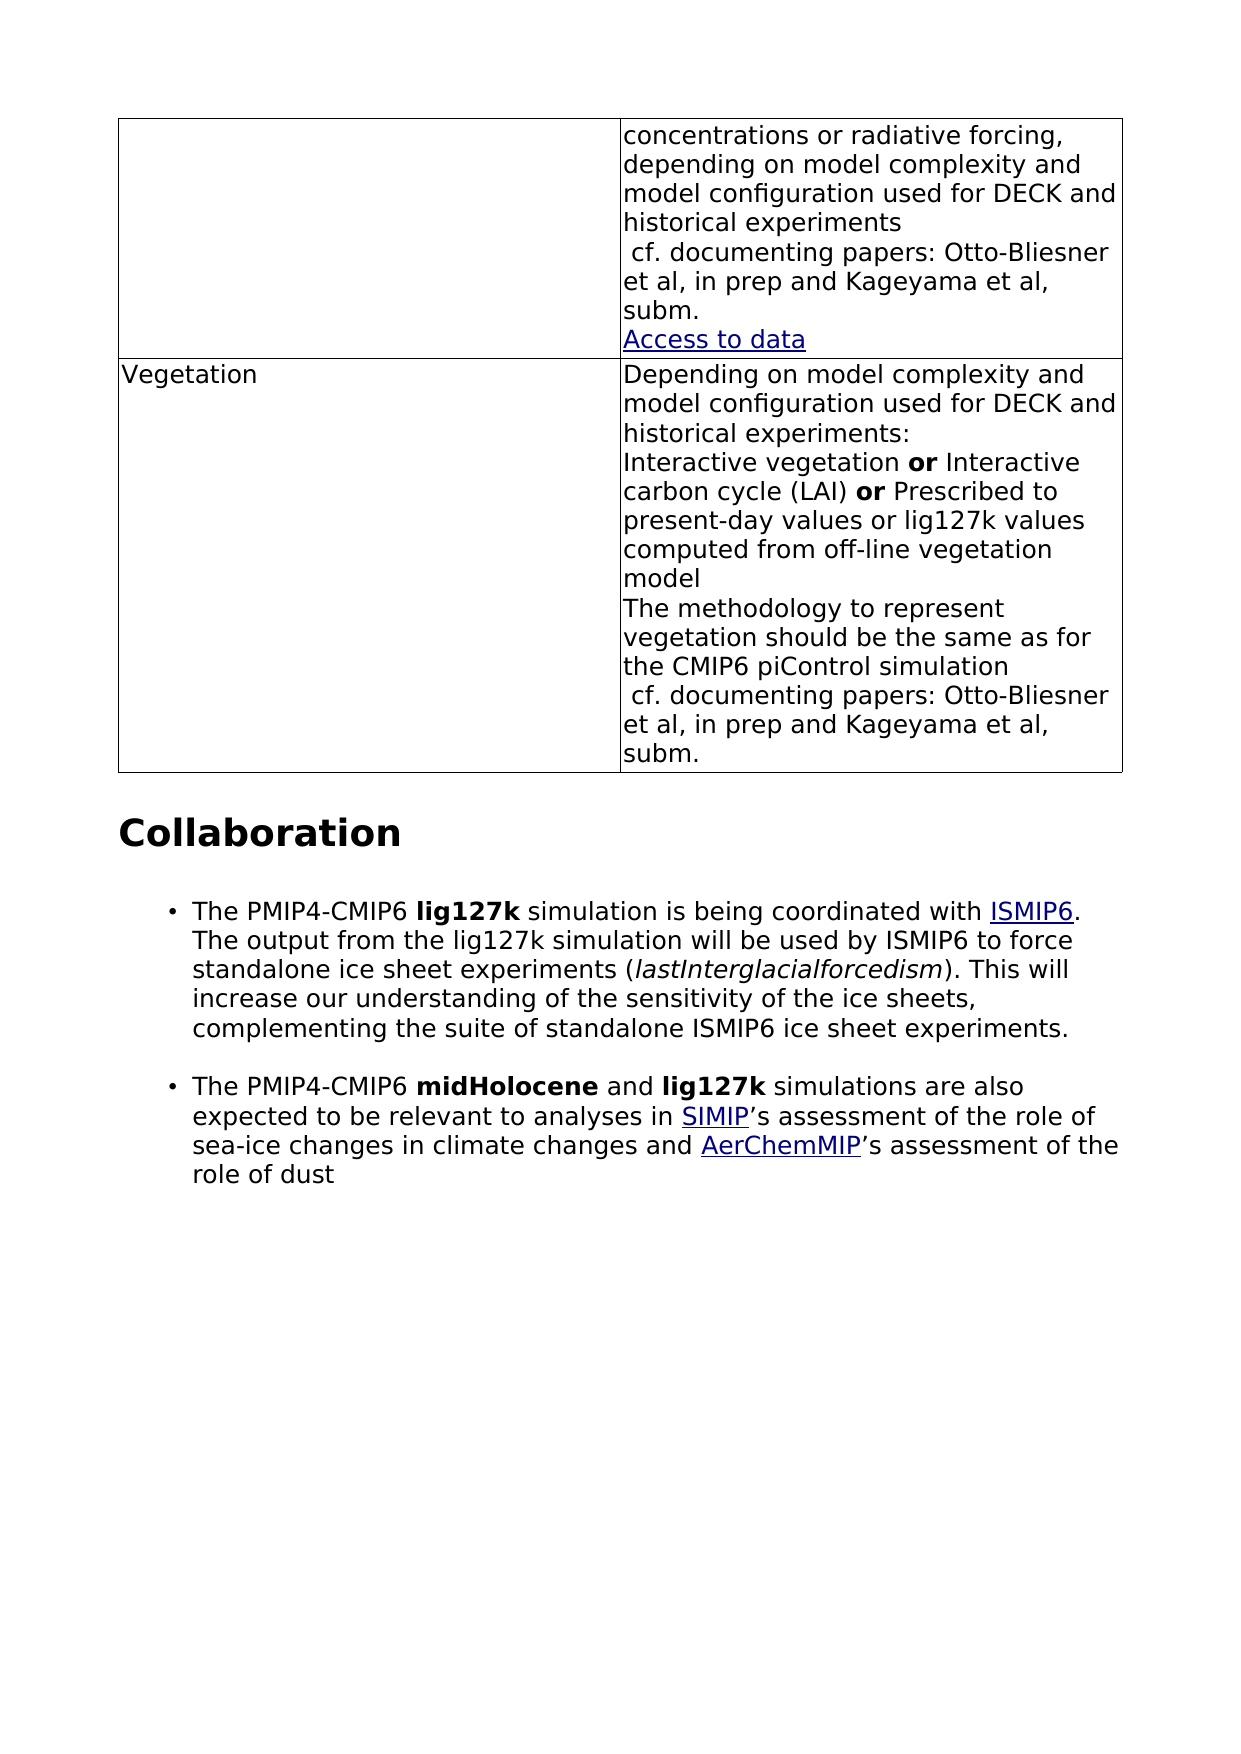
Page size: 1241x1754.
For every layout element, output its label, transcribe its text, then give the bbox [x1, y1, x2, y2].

table_cell Vegetation [119, 359, 620, 772]
list The PMIP4-CMIP6 lig127k simulation is being coordinated with ISMIP6. The output from the lig127k simulation will be used by ISMIP6 to force standalone ice sheet experiments (lastInterglacialforcedism). This will increase our understanding of the sensitivity of the ice sheets, complementing the suite of standalone ISMIP6 ice sheet experiments. [177, 897, 1122, 1043]
table_cell Depending on model complexity and model configuration used for DECK and historical experiments: Interactive vegetation or Interactive carbon cycle (LAI) or Prescribed to present-day values or lig127k values computed from off-line vegetation model The methodology to represent vegetation should be the same as for the CMIP6 piControl simulation cf. documenting papers: Otto-Bliesner et al, in prep and Kageyama et al, subm. [621, 359, 1122, 772]
subtitle Collaboration [118, 812, 1122, 855]
table_cell [119, 119, 620, 357]
list The PMIP4-CMIP6 midHolocene and lig127k simulations are also expected to be relevant to analyses in SIMIP’s assessment of the role of sea-ice changes in climate changes and AerChemMIP’s assessment of the role of dust [177, 1072, 1122, 1189]
table_cell concentrations or radiative forcing, depending on model complexity and model configuration used for DECK and historical experiments cf. documenting papers: Otto-Bliesner et al, in prep and Kageyama et al, subm. Access to data [621, 119, 1122, 357]
